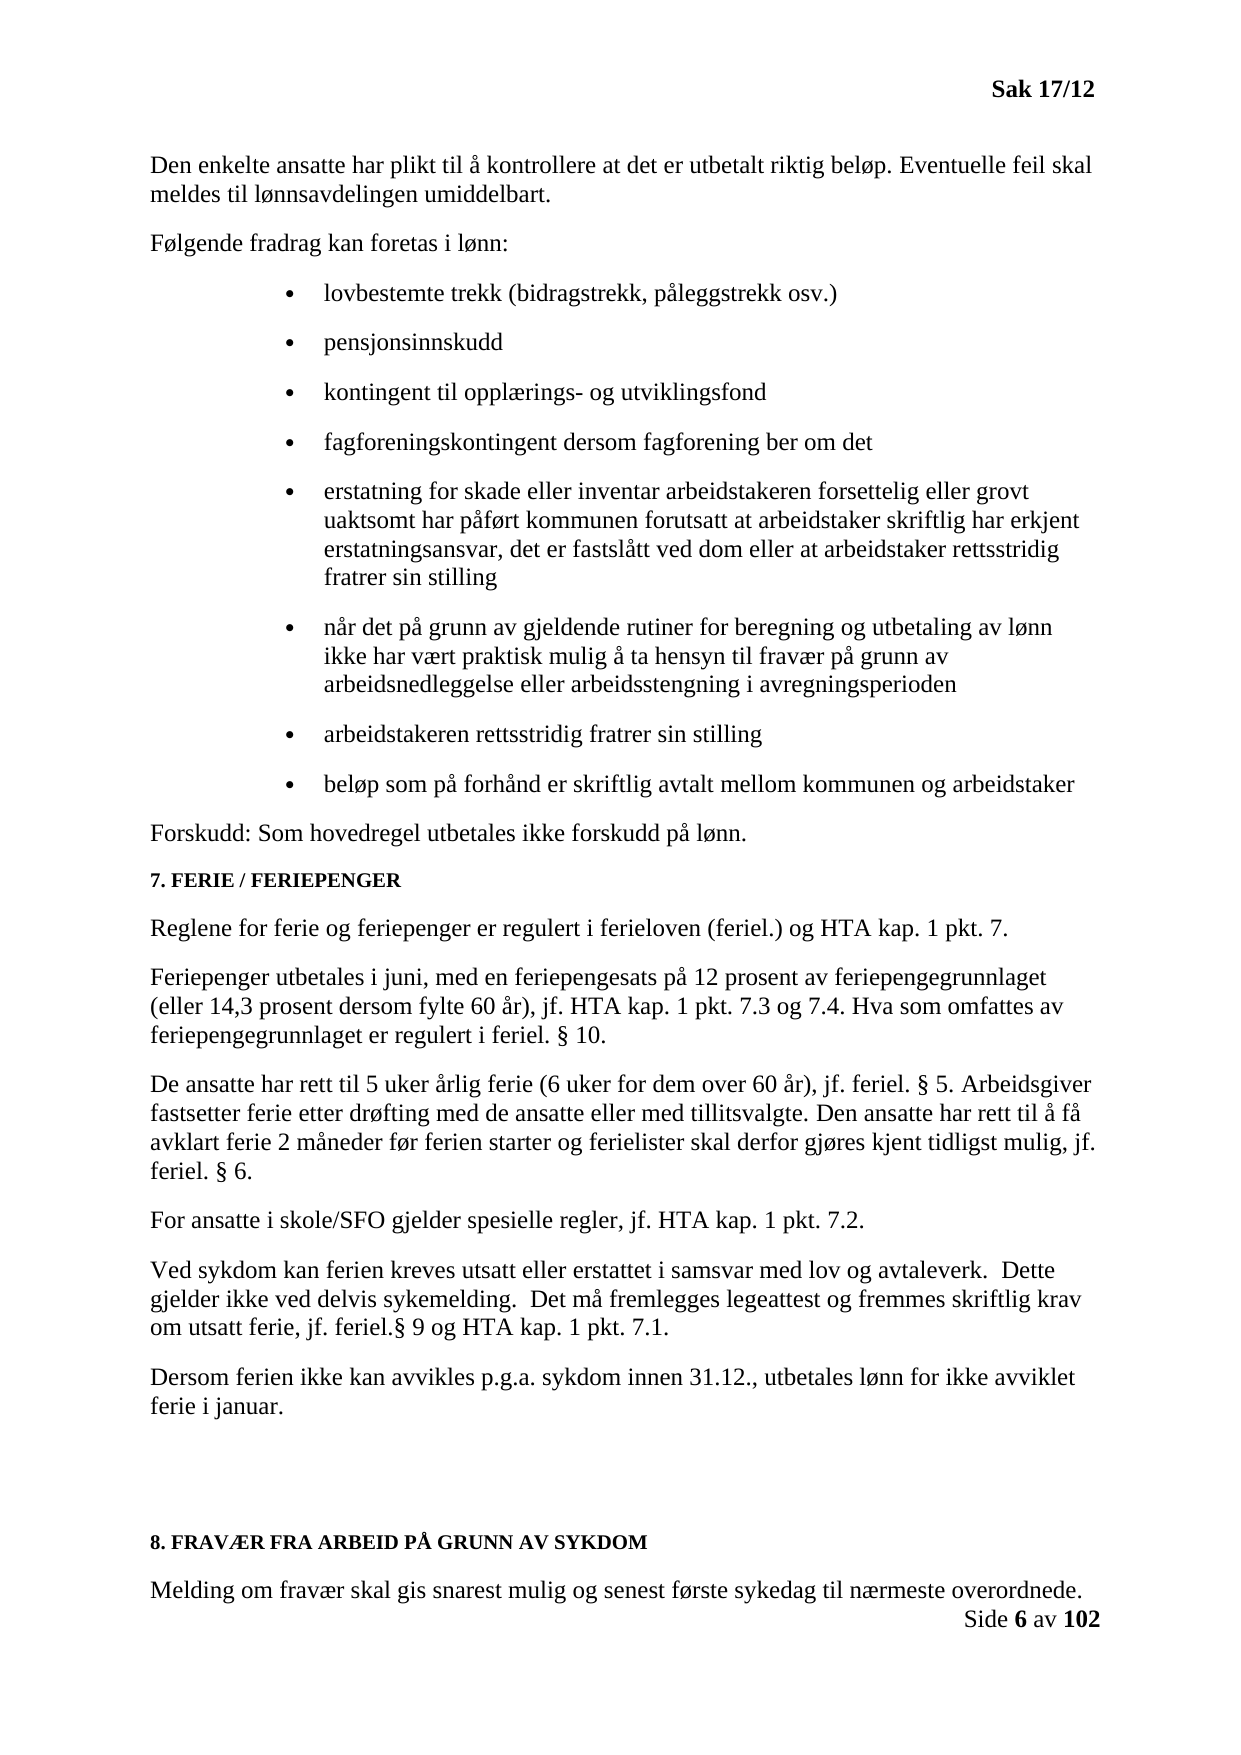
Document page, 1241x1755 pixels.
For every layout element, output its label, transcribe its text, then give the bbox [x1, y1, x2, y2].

text Ved sykdom kan ferien kreves utsatt eller erstattet i samsvar med lov og avtaleverk. Dette gjelder ikke ved delvis sykemelding. Det må fremlegges legeattest og fremmes skriftlig krav om utsatt ferie, jf. feriel.§ 9 og HTA kap. 1 pkt. 7.1. [150, 1255, 1100, 1341]
text Reglene for ferie og feriepenger er regulert i ferieloven (feriel.) og HTA kap. 1 pkt. 7. [150, 913, 1100, 942]
text Følgende fradrag kan foretas i lønn: [150, 228, 1100, 257]
list erstatning for skade eller inventar arbeidstakeren forsettelig eller grovt uaktsomt har påført kommunen forutsatt at arbeidstaker skriftlig har erkjent erstatningsansvar, det er fastslått ved dom eller at arbeidstaker rettsstridig fratrer sin stilling [286, 476, 1100, 591]
text Den enkelte ansatte har plikt til å kontrollere at det er utbetalt riktig beløp. Eventuelle feil skal meldes til lønnsavdelingen umiddelbart. [150, 150, 1100, 207]
list når det på grunn av gjeldende rutiner for beregning og utbetaling av lønn ikke har vært praktisk mulig å ta hensyn til fravær på grunn av arbeidsnedleggelse eller arbeidsstengning i avregningsperioden [286, 612, 1100, 698]
text Dersom ferien ikke kan avvikles p.g.a. sykdom innen 31.12., utbetales lønn for ikke avviklet ferie i januar. [150, 1362, 1100, 1419]
list lovbestemte trekk (bidragstrekk, påleggstrekk osv.) [286, 278, 1100, 307]
list fagforeningskontingent dersom fagforening ber om det [286, 427, 1100, 455]
list pensjonsinnskudd [286, 327, 1100, 356]
text Feriepenger utbetales i juni, med en feriepengesats på 12 prosent av feriepengegrunnlaget (eller 14,3 prosent dersom fylte 60 år), jf. HTA kap. 1 pkt. 7.3 og 7.4. Hva som omfattes av feriepengegrunnlaget er regulert i feriel. § 10. [150, 962, 1100, 1049]
text 8. FRAVÆR FRA ARBEID PÅ GRUNN AV SYKDOM [150, 1530, 1100, 1554]
list arbeidstakeren rettsstridig fratrer sin stilling [286, 719, 1100, 748]
list kontingent til opplærings- og utviklingsfond [286, 377, 1100, 406]
text 7. FERIE / FERIEPENGER [150, 868, 1100, 892]
text Forskudd: Som hovedregel utbetales ikke forskudd på lønn. [150, 818, 1100, 847]
list beløp som på forhånd er skriftlig avtalt mellom kommunen og arbeidstaker [286, 769, 1100, 797]
text Melding om fravær skal gis snarest mulig og senest første sykedag til nærmeste overordnede. [150, 1575, 1100, 1604]
text For ansatte i skole/SFO gjelder spesielle regler, jf. HTA kap. 1 pkt. 7.2. [150, 1205, 1100, 1234]
text De ansatte har rett til 5 uker årlig ferie (6 uker for dem over 60 år), jf. feriel. § 5. Arbeidsgiver fastsetter ferie etter drøfting med de ansatte eller med tillitsvalgte. Den ansatte har rett til å få avklart ferie 2 måneder før ferien starter og ferielister skal derfor gjøres kjent tidligst mulig, jf. feriel. § 6. [150, 1069, 1100, 1184]
